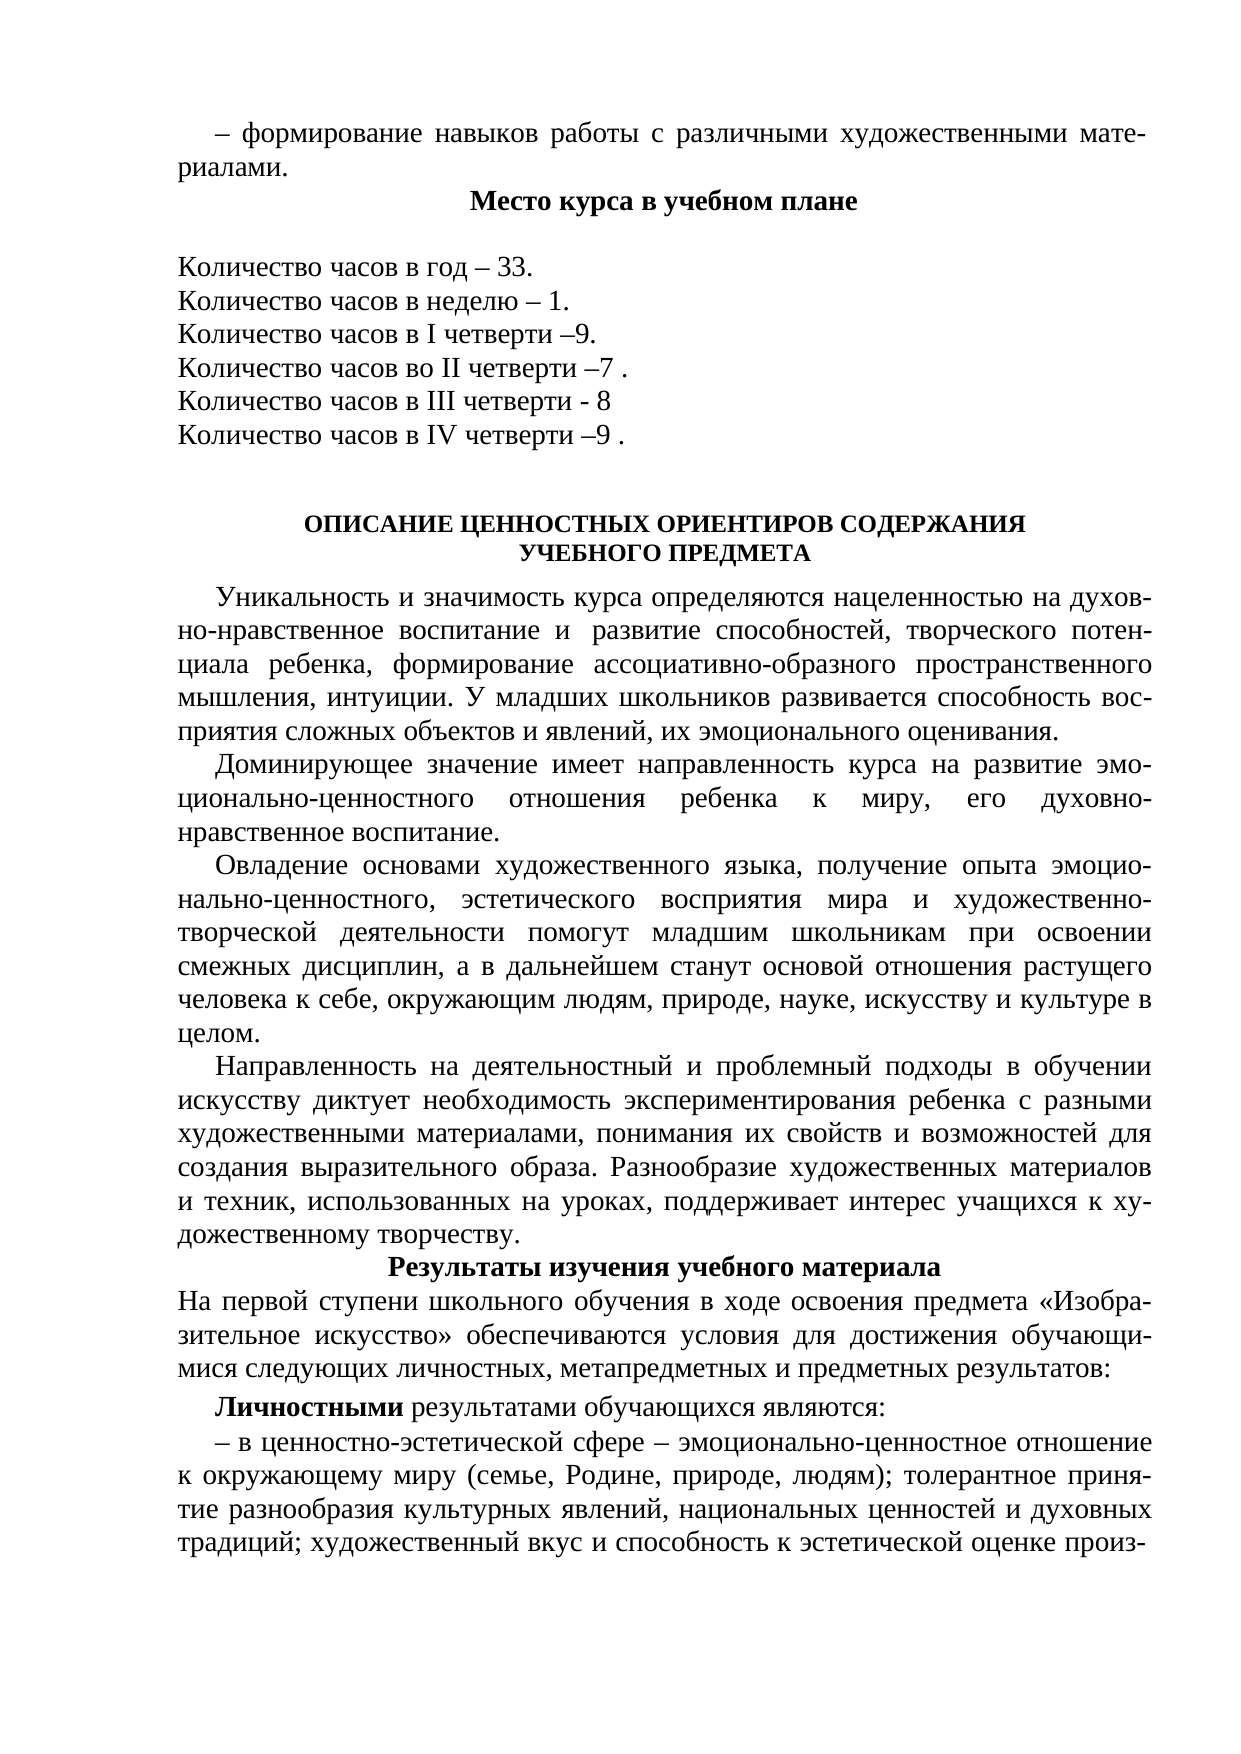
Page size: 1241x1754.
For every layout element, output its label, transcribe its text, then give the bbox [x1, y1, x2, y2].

subtitle Место курса в учебном плане [177, 183, 1152, 216]
text Личностными результатами обучающихся являются: [215, 1390, 1163, 1424]
text Уникальность и значимость курса определяются нацеленностью на духов- но-нравственное воспитание и развитие способностей, творческого потен- циала ребенка, формирование ассоциативно-образного пространственного мышления, интуиции. У младших школьников развивается способность вос- приятия сложных объектов и явлений, их эмоционального оценивания. [177, 579, 1153, 747]
text Овладение основами художественного языка, получение опыта эмоцио- нально-ценностного, эстетического восприятия мира и художественно- творческой деятельности помогут младшим школьникам при освоении смежных дисциплин, а в дальнейшем станут основой отношения растущего человека к себе, окружающим людям, природе, науке, искусству и культуре в целом. [177, 847, 1152, 1048]
list формирование навыков работы с различными художественными мате- риалами. [177, 115, 1152, 182]
text Доминирующее значение имеет направленность курса на развитие эмо- ционально-ценностного отношения ребенка к миру, его духовно- нравственное воспитание. [177, 747, 1153, 847]
subtitle Результаты изучения учебного материала [247, 1250, 1082, 1283]
list в ценностно-эстетической сфере – эмоционально-ценностное отношение к окружающему миру (семье, Родине, природе, людям); толерантное приня- тие разнообразия культурных явлений, национальных ценностей и духовных традиций; художественный вкус и способность к эстетической оценке произ- [177, 1424, 1152, 1558]
text На первой ступени школьного обучения в ходе освоения предмета «Изобра- зительное искусство» обеспечиваются условия для достижения обучающи- мися следующих личностных, метапредметных и предметных результатов: [177, 1283, 1152, 1384]
text Направленность на деятельностный и проблемный подходы в обучении искусству диктует необходимость экспериментирования ребенка с разными художественными материалами, понимания их свойств и возможностей для создания выразительного образа. Разнообразие художественных материалов и техник, использованных на уроках, поддерживает интерес учащихся к ху- дожественному творчеству. [177, 1048, 1152, 1250]
text ОПИСАНИЕ ЦЕННОСТНЫХ ОРИЕНТИРОВ СОДЕРЖАНИЯ УЧЕБНОГО ПРЕДМЕТА [302, 509, 1027, 567]
text Количество часов в год – 33. Количество часов в неделю – 1. Количество часов в I четверти –9. Количество часов во II четверти –7 . Количество часов в III четверти - 8 Количество часов в IV четверти –9 . [177, 249, 676, 450]
